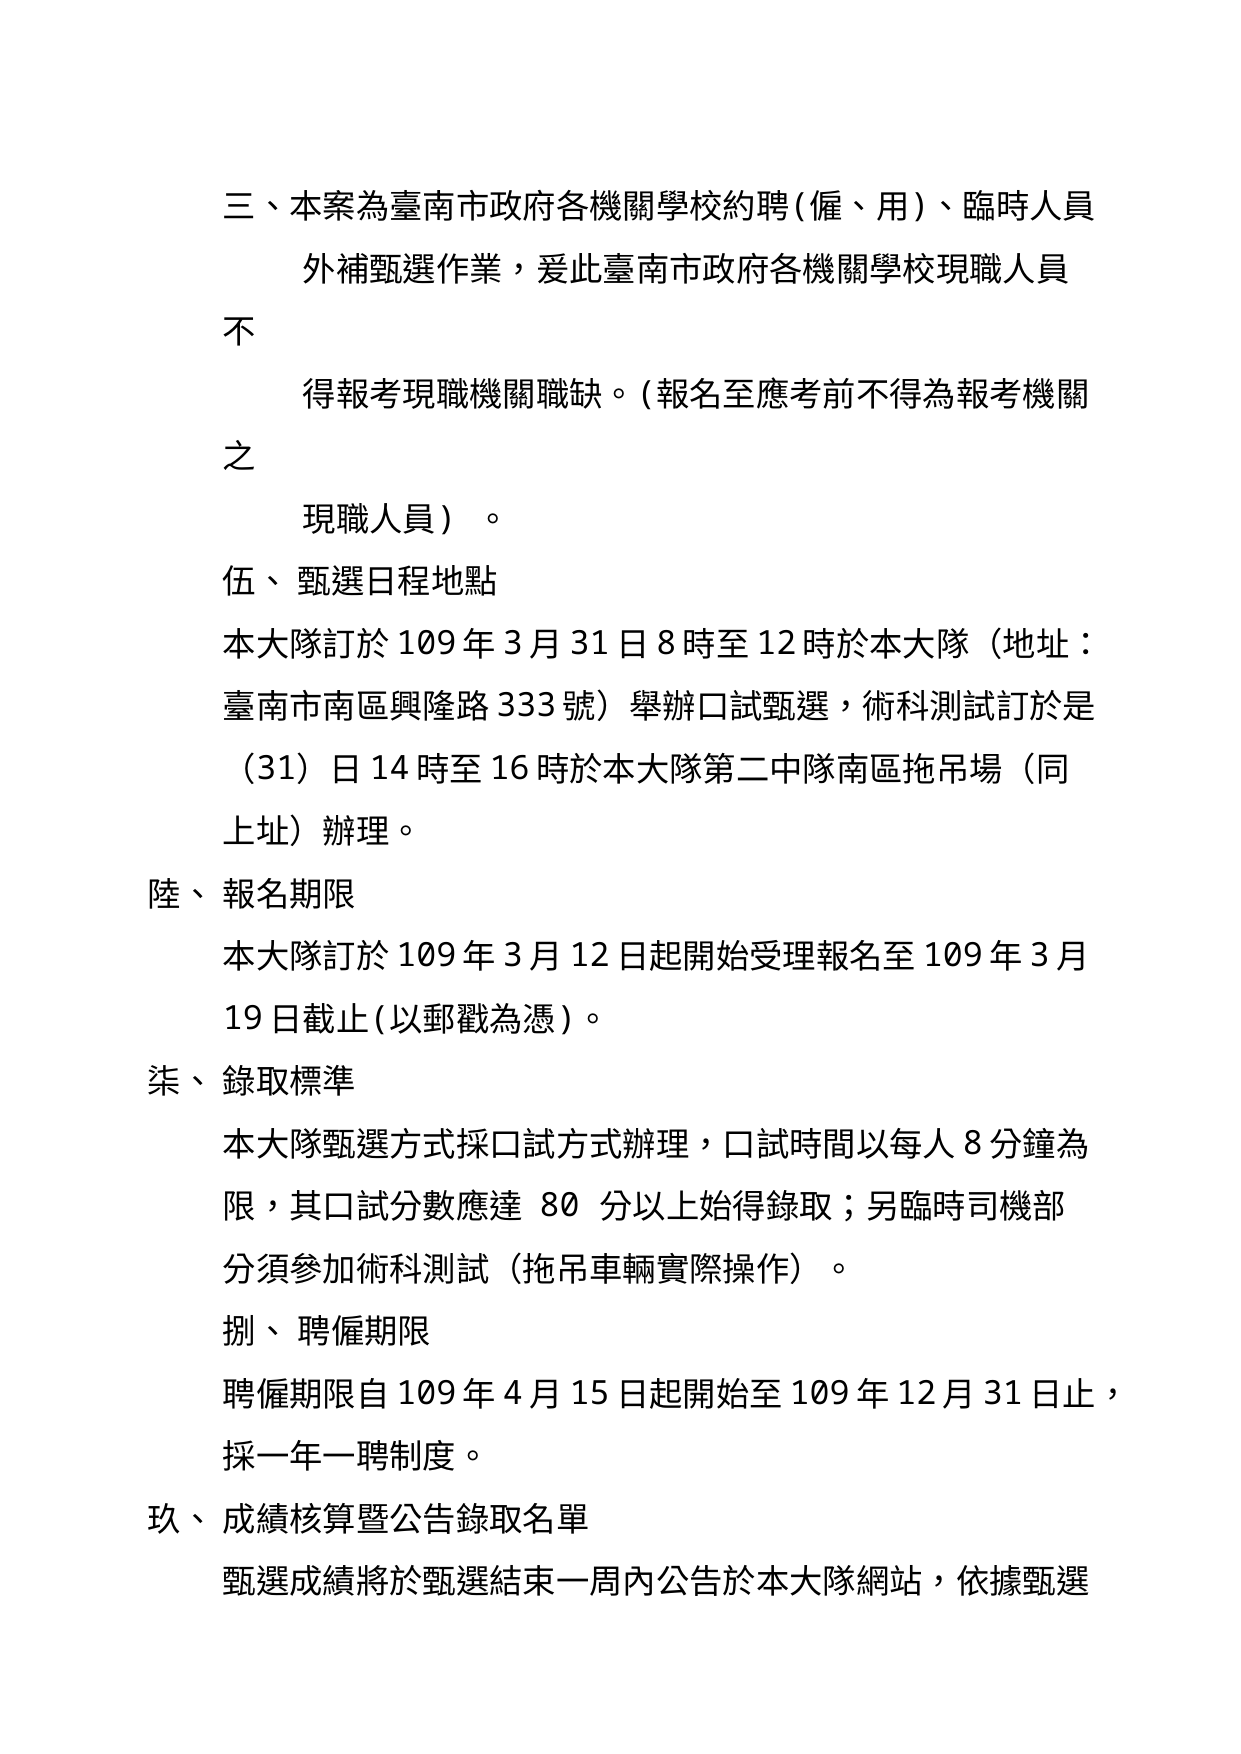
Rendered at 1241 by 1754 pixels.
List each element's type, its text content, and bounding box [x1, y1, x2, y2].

text 外補甄選作業，爰此臺南市政府各機關學校現職人員不 [223, 225, 1098, 350]
text 得報考現職機關職缺。(報名至應考前不得為報考機關之 [223, 350, 1098, 475]
list 成績核算暨公告錄取名單 [148, 1475, 1098, 1537]
text 本大隊訂於109年3月12日起開始受理報名至109年3月19日截止(以郵戳為憑)。 [223, 912, 1098, 1037]
list 錄取標準 [148, 1037, 1098, 1100]
text 三、本案為臺南市政府各機關學校約聘(僱、用)、臨時人員 [223, 162, 1098, 225]
list 報名期限 [148, 850, 1098, 912]
text 現職人員) 。 [223, 475, 1098, 537]
list 甄選日程地點 [223, 537, 1098, 600]
text 聘僱期限自109年4月15日起開始至109年12月31日止，採一年一聘制度。 [223, 1350, 1098, 1475]
list 聘僱期限 [223, 1287, 1098, 1350]
text 本大隊甄選方式採口試方式辦理，口試時間以每人8分鐘為限，其口試分數應達 80 分以上始得錄取；另臨時司機部分須參加術科測試（拖吊車輛實際操作）。 [223, 1100, 1098, 1287]
text 甄選成績將於甄選結束一周內公告於本大隊網站，依據甄選 [223, 1537, 1098, 1600]
text 本大隊訂於109年3月31日8時至12時於本大隊（地址：臺南市南區興隆路333號）舉辦口試甄選，術科測試訂於是（31）日14時至16時於本大隊第二中隊南區拖吊場（同上址）辦理。 [223, 600, 1098, 850]
